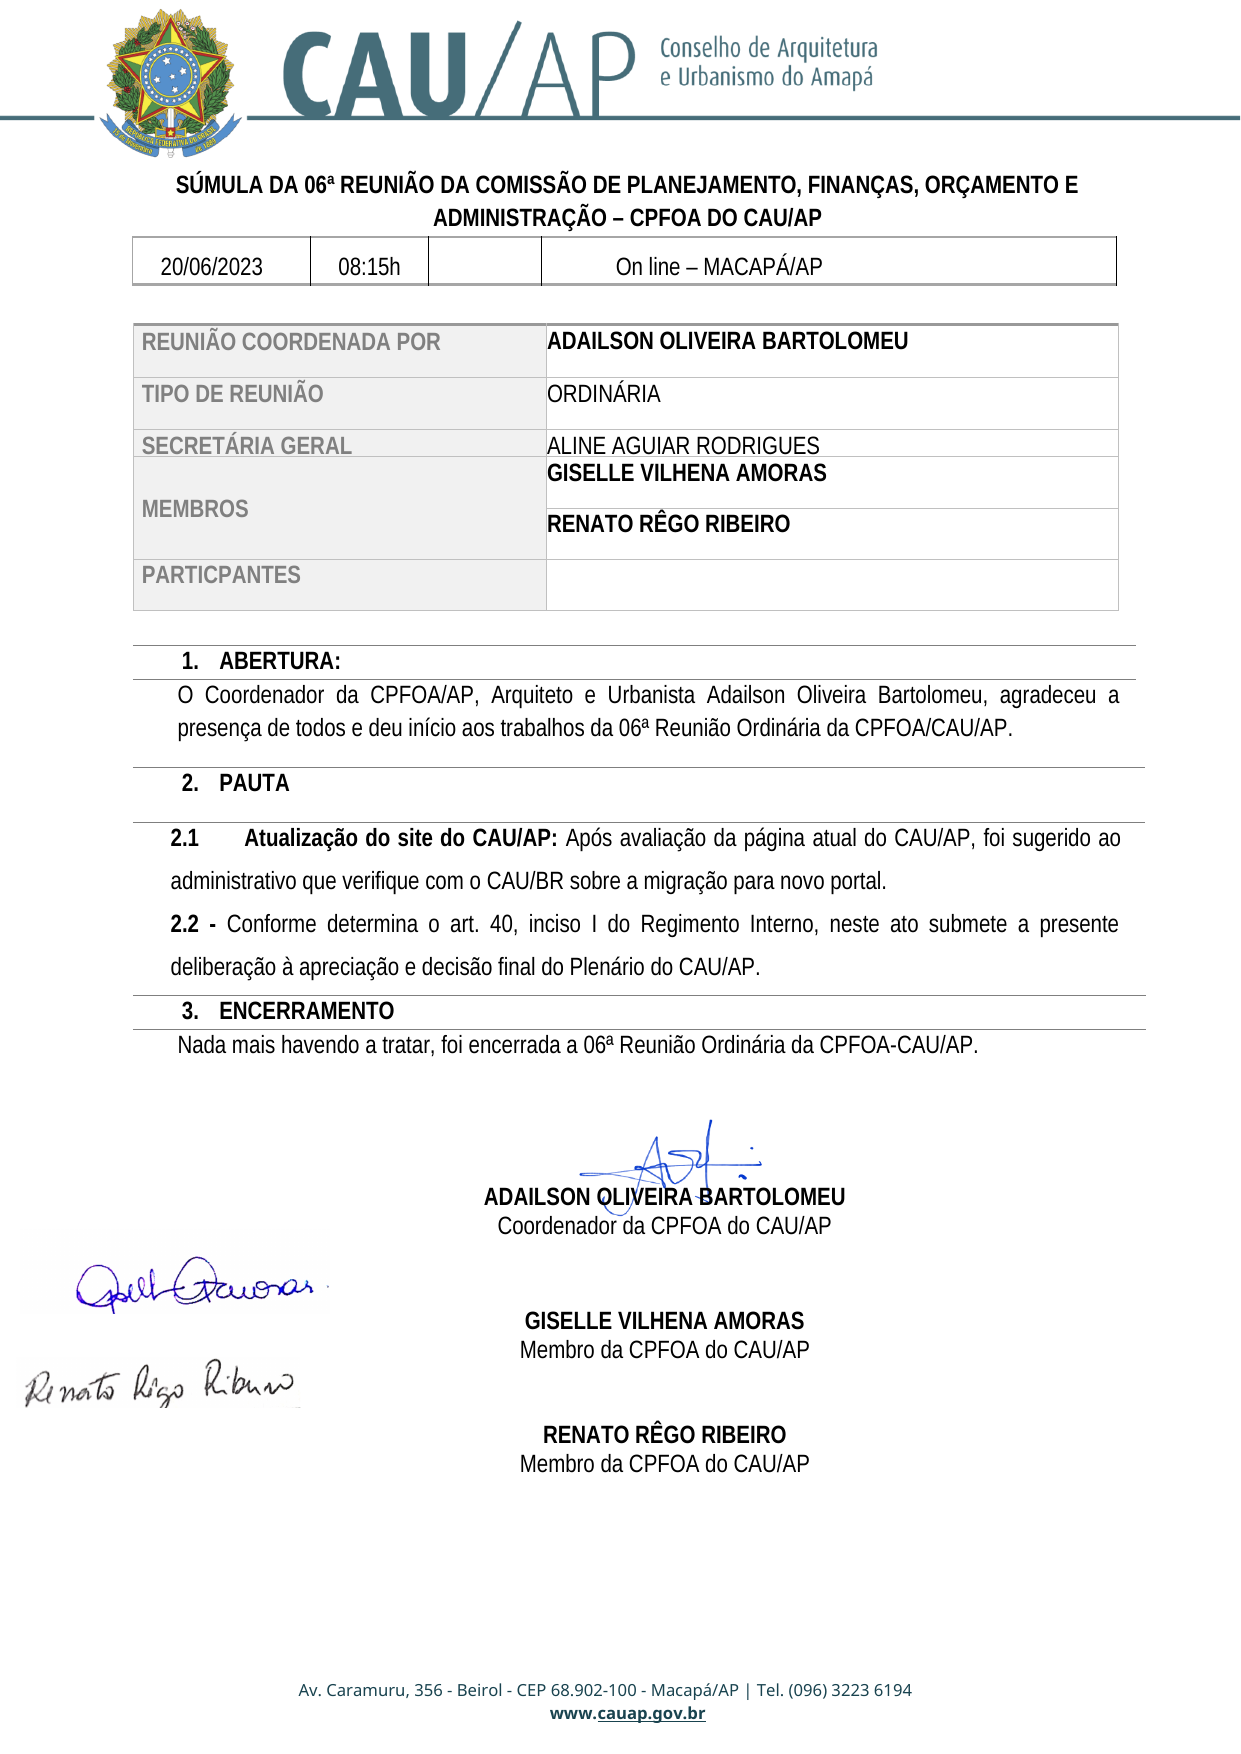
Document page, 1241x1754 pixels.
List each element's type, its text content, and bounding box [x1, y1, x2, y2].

table_header On line – MACAPÁ/AP [542, 238, 1116, 283]
table_header PAUTA [133, 768, 1144, 822]
table_cell [982, 457, 1118, 507]
table_cell SECRETÁRIA GERAL [134, 430, 546, 456]
table_cell [547, 560, 982, 610]
table_cell ORDINÁRIA [547, 378, 1118, 429]
text RENATO RÊGO RIBEIRO [207, 1421, 1122, 1449]
table_cell ALINE AGUIAR RODRIGUES [547, 430, 1118, 456]
text O Coordenador da CPFOA/AP, Arquiteto e Urbanista Adailson Oliveira Bartolomeu, agradeceu a presença de todos e deu início aos trabalhos da 06ª Reunião Ordinária da CPFOA/CAU/AP. [177, 680, 1122, 742]
table_header 08:15h [311, 238, 428, 283]
text Nada mais havendo a tratar, foi encerrada a 06ª Reunião Ordinária da CPFOA-CAU/AP. [133, 1030, 1122, 1058]
table_cell RENATO RÊGO RIBEIRO [547, 509, 982, 559]
table_header 20/06/2023 [133, 238, 310, 283]
text Membro da CPFOA do CAU/AP [207, 1449, 1122, 1478]
table_header [429, 238, 541, 283]
text ADAILSON OLIVEIRA BARTOLOMEU [207, 1182, 572, 1211]
list 2.1 Atualização do site do CAU/AP: Após avaliação da página atual do CAU/AP, foi sugerido ao administrativo que verifique com o CAU/BR sobre a migração para novo portal. [170, 823, 1122, 894]
table_header REUNIÃO COORDENADA POR [134, 326, 546, 377]
text GISELLE VILHENA AMORAS [207, 1306, 1122, 1334]
table_cell [982, 509, 1118, 559]
text ADAILSON OLIVEIRA BARTOLOMEU [775, 1182, 1122, 1211]
text SÚMULA DA 06ª REUNIÃO DA COMISSÃO DE PLANEJAMENTO, FINANÇAS, ORÇAMENTO E ADMINISTRAÇÃO – CPFOA DO CAU/AP [133, 180, 1122, 232]
text Coordenador da CPFOA do CAU/AP [207, 1211, 1122, 1239]
table_cell [982, 560, 1118, 610]
list 2.2 - Conforme determina o art. 40, inciso I do Regimento Interno, neste ato submete a presente deliberação à apreciação e decisão final do Plenário do CAU/AP. [170, 909, 1122, 980]
text Membro da CPFOA do CAU/AP [207, 1334, 1122, 1363]
table_header ENCERRAMENTO [133, 996, 1146, 1029]
table_cell TIPO DE REUNIÃO [134, 378, 546, 429]
table_cell MEMBROS [134, 457, 546, 559]
table_header ADAILSON OLIVEIRA BARTOLOMEU [547, 326, 1118, 377]
table_cell PARTICPANTES [134, 560, 546, 610]
table_header ABERTURA: [133, 646, 1136, 679]
table_cell GISELLE VILHENA AMORAS [547, 457, 982, 507]
